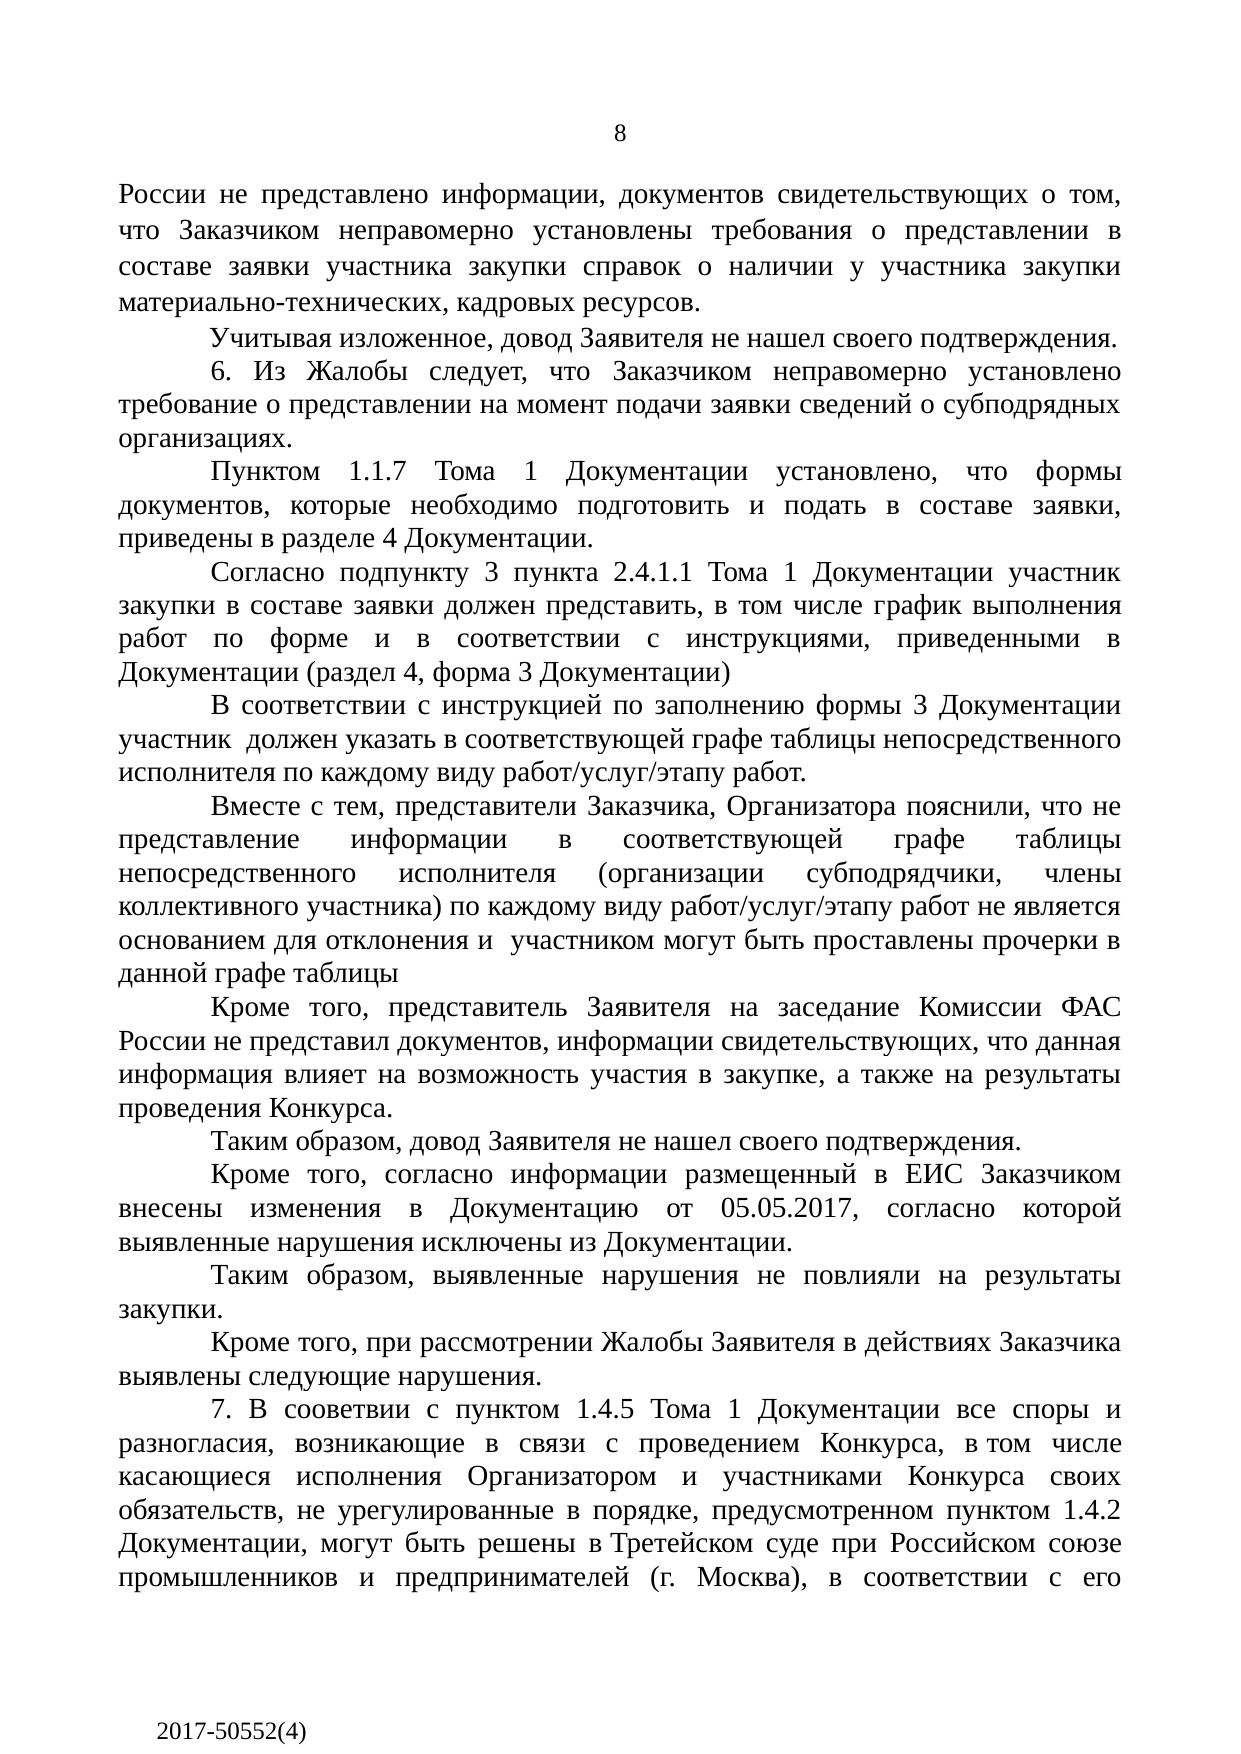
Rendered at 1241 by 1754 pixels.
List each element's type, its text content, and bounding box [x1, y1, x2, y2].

text Учитывая изложенное, довод Заявителя не нашел своего подтверждения. [118, 320, 1122, 353]
text Пунктом 1.1.7 Тома 1 Документации установлено, что формы документов, которые необходимо подготовить и подать в составе заявки, приведены в разделе 4 Документации. [118, 453, 1122, 554]
text России не представлено информации, документов свидетельствующих о том, что Заказчиком неправомерно установлены требования о представлении в составе заявки участника закупки справок о наличии у участника закупки материально-технических, кадровых ресурсов. [118, 176, 1122, 317]
text Вместе с тем, представители Заказчика, Организатора пояснили, что не представление информации в соответствующей графе таблицы непосредственного исполнителя (организации субподрядчики, члены коллективного участника) по каждому виду работ/услуг/этапу работ не является основанием для отклонения и участником могут быть проставлены прочерки в данной графе таблицы [118, 788, 1122, 989]
text Согласно подпункту 3 пункта 2.4.1.1 Тома 1 Документации участник закупки в составе заявки должен представить, в том числе график выполнения работ по форме и в соответствии с инструкциями, приведенными в Документации (раздел 4, форма 3 Документации) [118, 554, 1122, 687]
text Кроме того, согласно информации размещенный в ЕИС Заказчиком внесены изменения в Документацию от 05.05.2017, согласно которой выявленные нарушения исключены из Документации. [118, 1157, 1122, 1257]
text Таким образом, выявленные нарушения не повлияли на результаты закупки. [118, 1257, 1122, 1324]
text Кроме того, представитель Заявителя на заседание Комиссии ФАС России не представил документов, информации свидетельствующих, что данная информация влияет на возможность участия в закупке, а также на результаты проведения Конкурса. [118, 989, 1122, 1123]
text 6. Из Жалобы следует, что Заказчиком неправомерно установлено требование о представлении на момент подачи заявки сведений о субподрядных организациях. [118, 353, 1122, 453]
text 7. В сооветвии с пунктом 1.4.5 Тома 1 Документации все споры и разногласия, возникающие в связи с проведением Конкурса, в том числе касающиеся исполнения Организатором и участниками Конкурса своих обязательств, не урегулированные в порядке, предусмотренном пунктом 1.4.2 Документации, могут быть решены в Третейском суде при Российском союзе промышленников и предпринимателей (г. Москва), в соответствии с его [118, 1391, 1122, 1593]
text Кроме того, при рассмотрении Жалобы Заявителя в действиях Заказчика выявлены следующие нарушения. [118, 1324, 1122, 1391]
text В соответствии с инструкцией по заполнению формы 3 Документации участник должен указать в соответствующей графе таблицы непосредственного исполнителя по каждому виду работ/услуг/этапу работ. [118, 687, 1122, 788]
text Таким образом, довод Заявителя не нашел своего подтверждения. [118, 1123, 1122, 1157]
